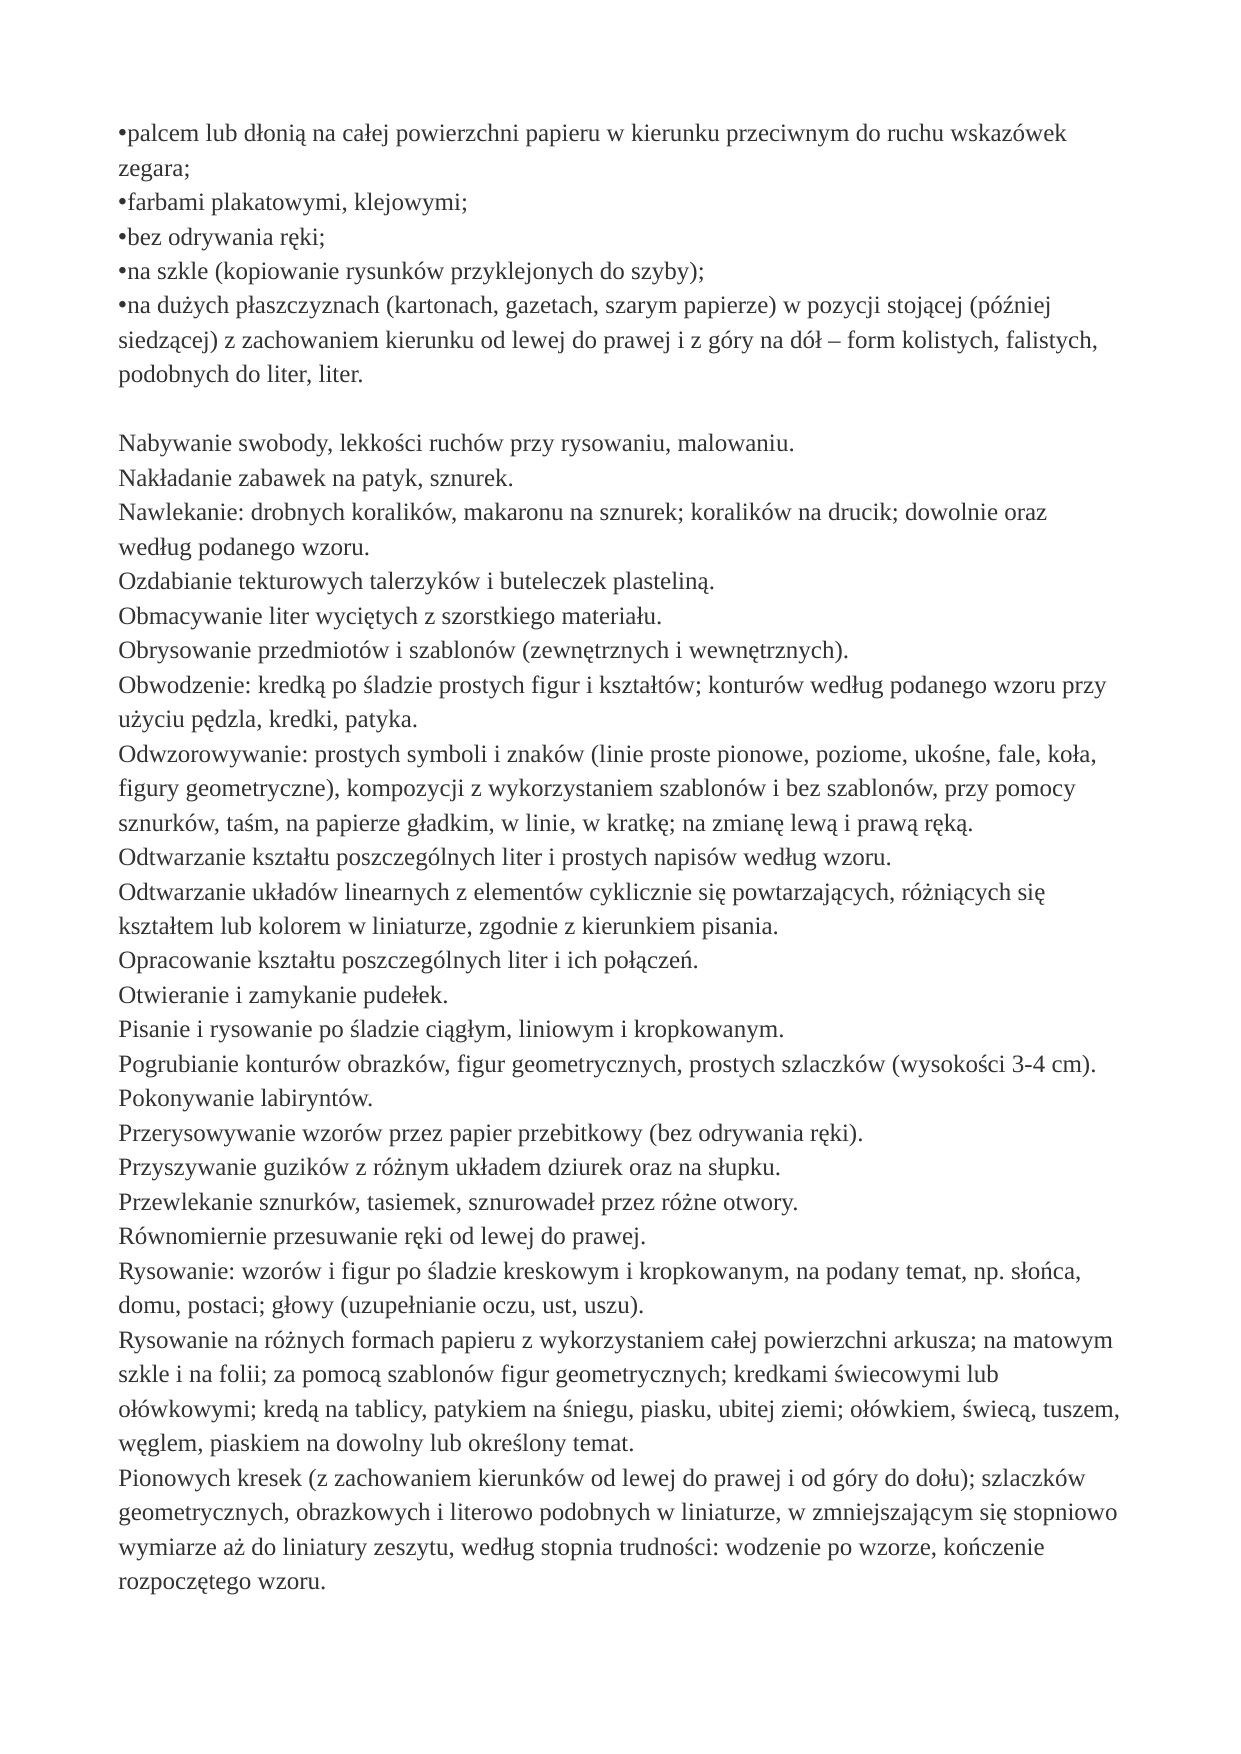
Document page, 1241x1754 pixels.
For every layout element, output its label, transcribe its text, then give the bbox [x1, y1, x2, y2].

text Opracowanie kształtu poszczególnych liter i ich połączeń. [118, 946, 1122, 974]
text Pogrubianie konturów obrazków, figur geometrycznych, prostych szlaczków (wysokości 3-4 cm). [118, 1049, 1122, 1078]
text Odtwarzanie kształtu poszczególnych liter i prostych napisów według wzoru. [118, 842, 1122, 871]
text Przewlekanie sznurków, tasiemek, sznurowadeł przez różne otwory. [118, 1187, 1122, 1216]
text Ozdabianie tekturowych talerzyków i buteleczek plasteliną. [118, 566, 1122, 595]
text Równomiernie przesuwanie ręki od lewej do prawej. [118, 1221, 1122, 1250]
text Nabywanie swobody, lekkości ruchów przy rysowaniu, malowaniu. [118, 428, 1122, 457]
text Obmacywanie liter wyciętych z szorstkiego materiału. [118, 601, 1122, 629]
text Rysowanie: wzorów i figur po śladzie kreskowym i kropkowanym, na podany temat, np. słońca, domu, postaci; głowy (uzupełnianie oczu, ust, uszu). [118, 1256, 1122, 1319]
text Pionowych kresek (z zachowaniem kierunków od lewej do prawej i od góry do dołu); szlaczków geometrycznych, obrazkowych i literowo podobnych w liniaturze, w zmniejszającym się stopniowo wymiarze aż do liniatury zeszytu, według stopnia trudności: wodzenie po wzorze, kończenie rozpoczętego wzoru. [118, 1463, 1122, 1595]
list na dużych płaszczyznach (kartonach, gazetach, szarym papierze) w pozycji stojącej (później siedzącej) z zachowaniem kierunku od lewej do prawej i z góry na dół – form kolistych, falistych, podobnych do liter, liter. [118, 291, 1122, 388]
text Odtwarzanie układów linearnych z elementów cyklicznie się powtarzających, różniących się kształtem lub kolorem w liniaturze, zgodnie z kierunkiem pisania. [118, 877, 1122, 940]
text Odwzorowywanie: prostych symboli i znaków (linie proste pionowe, poziome, ukośne, fale, koła, figury geometryczne), kompozycji z wykorzystaniem szablonów i bez szablonów, przy pomocy sznurków, taśm, na papierze gładkim, w linie, w kratkę; na zmianę lewą i prawą ręką. [118, 739, 1122, 836]
list bez odrywania ręki; [118, 222, 1122, 250]
text Obwodzenie: kredką po śladzie prostych figur i kształtów; konturów według podanego wzoru przy użyciu pędzla, kredki, patyka. [118, 670, 1122, 733]
text Przerysowywanie wzorów przez papier przebitkowy (bez odrywania ręki). [118, 1118, 1122, 1147]
list farbami plakatowymi, klejowymi; [118, 187, 1122, 216]
text Rysowanie na różnych formach papieru z wykorzystaniem całej powierzchni arkusza; na matowym szkle i na folii; za pomocą szablonów figur geometrycznych; kredkami świecowymi lub ołówkowymi; kredą na tablicy, patykiem na śniegu, piasku, ubitej ziemi; ołówkiem, świecą, tuszem, węglem, piaskiem na dowolny lub określony temat. [118, 1325, 1122, 1457]
text Nawlekanie: drobnych koralików, makaronu na sznurek; koralików na drucik; dowolnie oraz według podanego wzoru. [118, 497, 1122, 561]
text Otwieranie i zamykanie pudełek. [118, 980, 1122, 1009]
list na szkle (kopiowanie rysunków przyklejonych do szyby); [118, 256, 1122, 285]
text Pokonywanie labiryntów. [118, 1083, 1122, 1112]
text Przyszywanie guzików z różnym układem dziurek oraz na słupku. [118, 1152, 1122, 1181]
text Pisanie i rysowanie po śladzie ciągłym, liniowym i kropkowanym. [118, 1014, 1122, 1043]
text Nakładanie zabawek na patyk, sznurek. [118, 463, 1122, 492]
list palcem lub dłonią na całej powierzchni papieru w kierunku przeciwnym do ruchu wskazówek zegara; [118, 118, 1122, 181]
text Obrysowanie przedmiotów i szablonów (zewnętrznych i wewnętrznych). [118, 635, 1122, 664]
